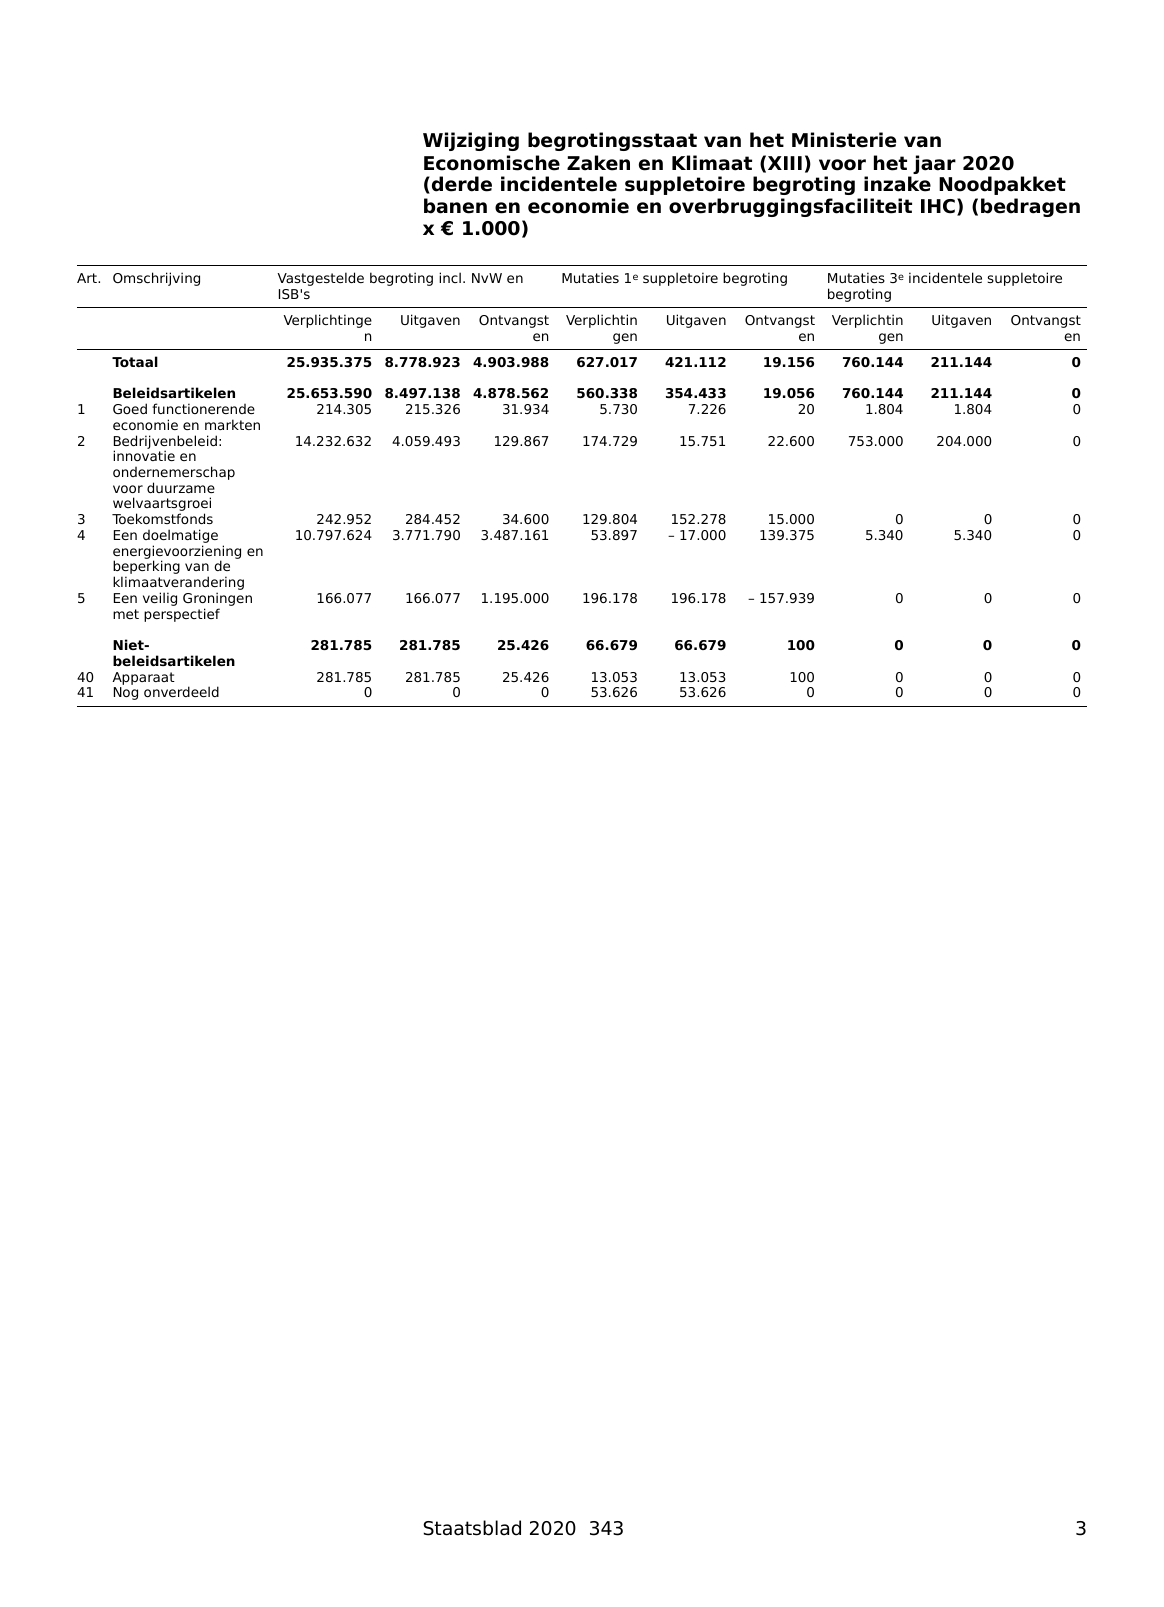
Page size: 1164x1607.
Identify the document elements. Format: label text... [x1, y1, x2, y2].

table_cell Toekomstfonds [106, 512, 272, 528]
table_cell [466, 622, 555, 638]
table_cell 0 [998, 685, 1087, 706]
table_cell 66.679 [644, 638, 732, 669]
table_cell 13.053 [555, 669, 644, 685]
table_cell – 17.000 [644, 528, 732, 591]
table_cell 760.144 [821, 386, 909, 402]
table_cell 31.934 [466, 402, 555, 433]
table_cell [77, 622, 106, 638]
table_cell Nog onverdeeld [106, 685, 272, 706]
table_cell 0 [998, 350, 1087, 371]
table_cell [732, 622, 821, 638]
table_cell 281.785 [272, 669, 378, 685]
table_cell 15.000 [732, 512, 821, 528]
table_cell 0 [998, 434, 1087, 512]
table_cell Ontvangsten [466, 308, 555, 349]
table_cell 14.232.632 [272, 434, 378, 512]
table_cell 5.340 [909, 528, 998, 591]
table_cell 53.626 [555, 685, 644, 706]
table_cell 0 [998, 638, 1087, 669]
table_cell Goed functionerende economie en markten [106, 402, 272, 433]
table_cell 0 [821, 638, 909, 669]
table_cell [106, 308, 272, 349]
table_cell 1 [77, 402, 106, 433]
table_cell [106, 371, 272, 386]
table_cell 0 [998, 528, 1087, 591]
table_cell 152.278 [644, 512, 732, 528]
table_cell [272, 371, 378, 386]
table_cell 8.497.138 [378, 386, 466, 402]
table_cell 15.751 [644, 434, 732, 512]
table_cell Uitgaven [378, 308, 466, 349]
table_cell 41 [77, 685, 106, 706]
table_cell – 157.939 [732, 591, 821, 622]
table_cell 1.804 [909, 402, 998, 433]
table_cell [555, 371, 644, 386]
table_cell [909, 371, 998, 386]
table_cell 0 [732, 685, 821, 706]
table_cell [378, 622, 466, 638]
table_cell 25.935.375 [272, 350, 378, 371]
table_cell [378, 371, 466, 386]
subtitle Wijziging begrotingsstaat van het Ministerie van Economische Zaken en Klimaat (XIII) voor het jaar 2020 (derde incidentele suppletoire begroting inzake Noodpakket banen en economie en overbruggingsfaciliteit IHC) (bedragen x € 1.000) [422, 130, 1087, 240]
table_cell Een veilig Groningen met perspectief [106, 591, 272, 622]
table_cell 166.077 [378, 591, 466, 622]
table_cell [77, 638, 106, 669]
table_cell 0 [998, 512, 1087, 528]
table_cell 0 [821, 512, 909, 528]
table_cell 53.626 [644, 685, 732, 706]
table_cell [77, 308, 106, 349]
table_header Mutaties 3e incidentele suppletoire begroting [821, 266, 1087, 307]
table_cell 129.867 [466, 434, 555, 512]
table_cell [77, 386, 106, 402]
table_cell 4.059.493 [378, 434, 466, 512]
table_cell 4 [77, 528, 106, 591]
table_cell 215.326 [378, 402, 466, 433]
table_cell Ontvangsten [998, 308, 1087, 349]
table_cell 100 [732, 669, 821, 685]
table_cell 3.771.790 [378, 528, 466, 591]
table_cell 0 [378, 685, 466, 706]
table_cell 0 [821, 591, 909, 622]
table_cell 760.144 [821, 350, 909, 371]
table_cell 129.804 [555, 512, 644, 528]
table_cell Bedrijvenbeleid: innovatie en ondernemerschap voor duurzame welvaartsgroei [106, 434, 272, 512]
table_cell 0 [909, 638, 998, 669]
table_cell 19.056 [732, 386, 821, 402]
table_cell 5.730 [555, 402, 644, 433]
table_cell [644, 371, 732, 386]
table_cell 4.878.562 [466, 386, 555, 402]
table_cell [998, 371, 1087, 386]
table_cell 196.178 [555, 591, 644, 622]
table_cell [272, 622, 378, 638]
table_cell 281.785 [378, 638, 466, 669]
table_cell 22.600 [732, 434, 821, 512]
table_cell 5.340 [821, 528, 909, 591]
table_cell [77, 371, 106, 386]
table_cell 3.487.161 [466, 528, 555, 591]
table_cell 0 [272, 685, 378, 706]
table_cell Totaal [106, 350, 272, 371]
table_cell Uitgaven [909, 308, 998, 349]
table_cell 0 [998, 402, 1087, 433]
table_cell Apparaat [106, 669, 272, 685]
table_cell 0 [909, 591, 998, 622]
table_cell [821, 371, 909, 386]
table_header Vastgestelde begroting incl. NvW en ISB's [272, 266, 555, 307]
table_cell 10.797.624 [272, 528, 378, 591]
table_header Omschrijving [106, 266, 272, 307]
table_cell [77, 350, 106, 371]
table_cell 214.305 [272, 402, 378, 433]
table_header Mutaties 1e suppletoire begroting [555, 266, 821, 307]
table_cell 40 [77, 669, 106, 685]
table_cell 1.804 [821, 402, 909, 433]
table_cell Verplichtingen [821, 308, 909, 349]
table_cell 753.000 [821, 434, 909, 512]
table_cell 0 [821, 669, 909, 685]
table_cell Ontvangsten [732, 308, 821, 349]
table_cell 354.433 [644, 386, 732, 402]
table_cell 204.000 [909, 434, 998, 512]
table_cell 7.226 [644, 402, 732, 433]
table_cell 281.785 [272, 638, 378, 669]
table_cell [821, 622, 909, 638]
table_cell [644, 622, 732, 638]
table_cell 211.144 [909, 386, 998, 402]
table_cell 100 [732, 638, 821, 669]
table_cell [998, 622, 1087, 638]
table_cell 0 [909, 669, 998, 685]
table_cell 560.338 [555, 386, 644, 402]
table_cell [466, 371, 555, 386]
table_cell 25.653.590 [272, 386, 378, 402]
table_cell 166.077 [272, 591, 378, 622]
table_cell 421.112 [644, 350, 732, 371]
table_cell 34.600 [466, 512, 555, 528]
table_cell 3 [77, 512, 106, 528]
table_cell 25.426 [466, 669, 555, 685]
table_cell 53.897 [555, 528, 644, 591]
table_cell 0 [909, 685, 998, 706]
table_cell Verplichtingen [555, 308, 644, 349]
table_cell 0 [909, 512, 998, 528]
table_cell 627.017 [555, 350, 644, 371]
table_cell 66.679 [555, 638, 644, 669]
table_cell 0 [466, 685, 555, 706]
table_cell 211.144 [909, 350, 998, 371]
table_cell 19.156 [732, 350, 821, 371]
table_cell [106, 622, 272, 638]
table_cell 25.426 [466, 638, 555, 669]
table_cell 139.375 [732, 528, 821, 591]
table_cell 20 [732, 402, 821, 433]
table_cell Een doelmatige energievoorziening en beperking van de klimaatverandering [106, 528, 272, 591]
table_cell 196.178 [644, 591, 732, 622]
table_cell [909, 622, 998, 638]
table_cell Beleidsartikelen [106, 386, 272, 402]
table_cell 4.903.988 [466, 350, 555, 371]
table_cell 174.729 [555, 434, 644, 512]
table_cell 8.778.923 [378, 350, 466, 371]
table_cell 0 [998, 386, 1087, 402]
table_cell 284.452 [378, 512, 466, 528]
table_cell 0 [998, 669, 1087, 685]
table_cell 0 [821, 685, 909, 706]
table_cell [555, 622, 644, 638]
table_cell 2 [77, 434, 106, 512]
table_cell 0 [998, 591, 1087, 622]
table_cell Niet-beleidsartikelen [106, 638, 272, 669]
table_cell 13.053 [644, 669, 732, 685]
table_header Art. [77, 266, 106, 307]
table_cell Uitgaven [644, 308, 732, 349]
table_cell [732, 371, 821, 386]
table_cell Verplichtingen [272, 308, 378, 349]
table_cell 281.785 [378, 669, 466, 685]
table_cell 5 [77, 591, 106, 622]
table_cell 1.195.000 [466, 591, 555, 622]
table_cell 242.952 [272, 512, 378, 528]
